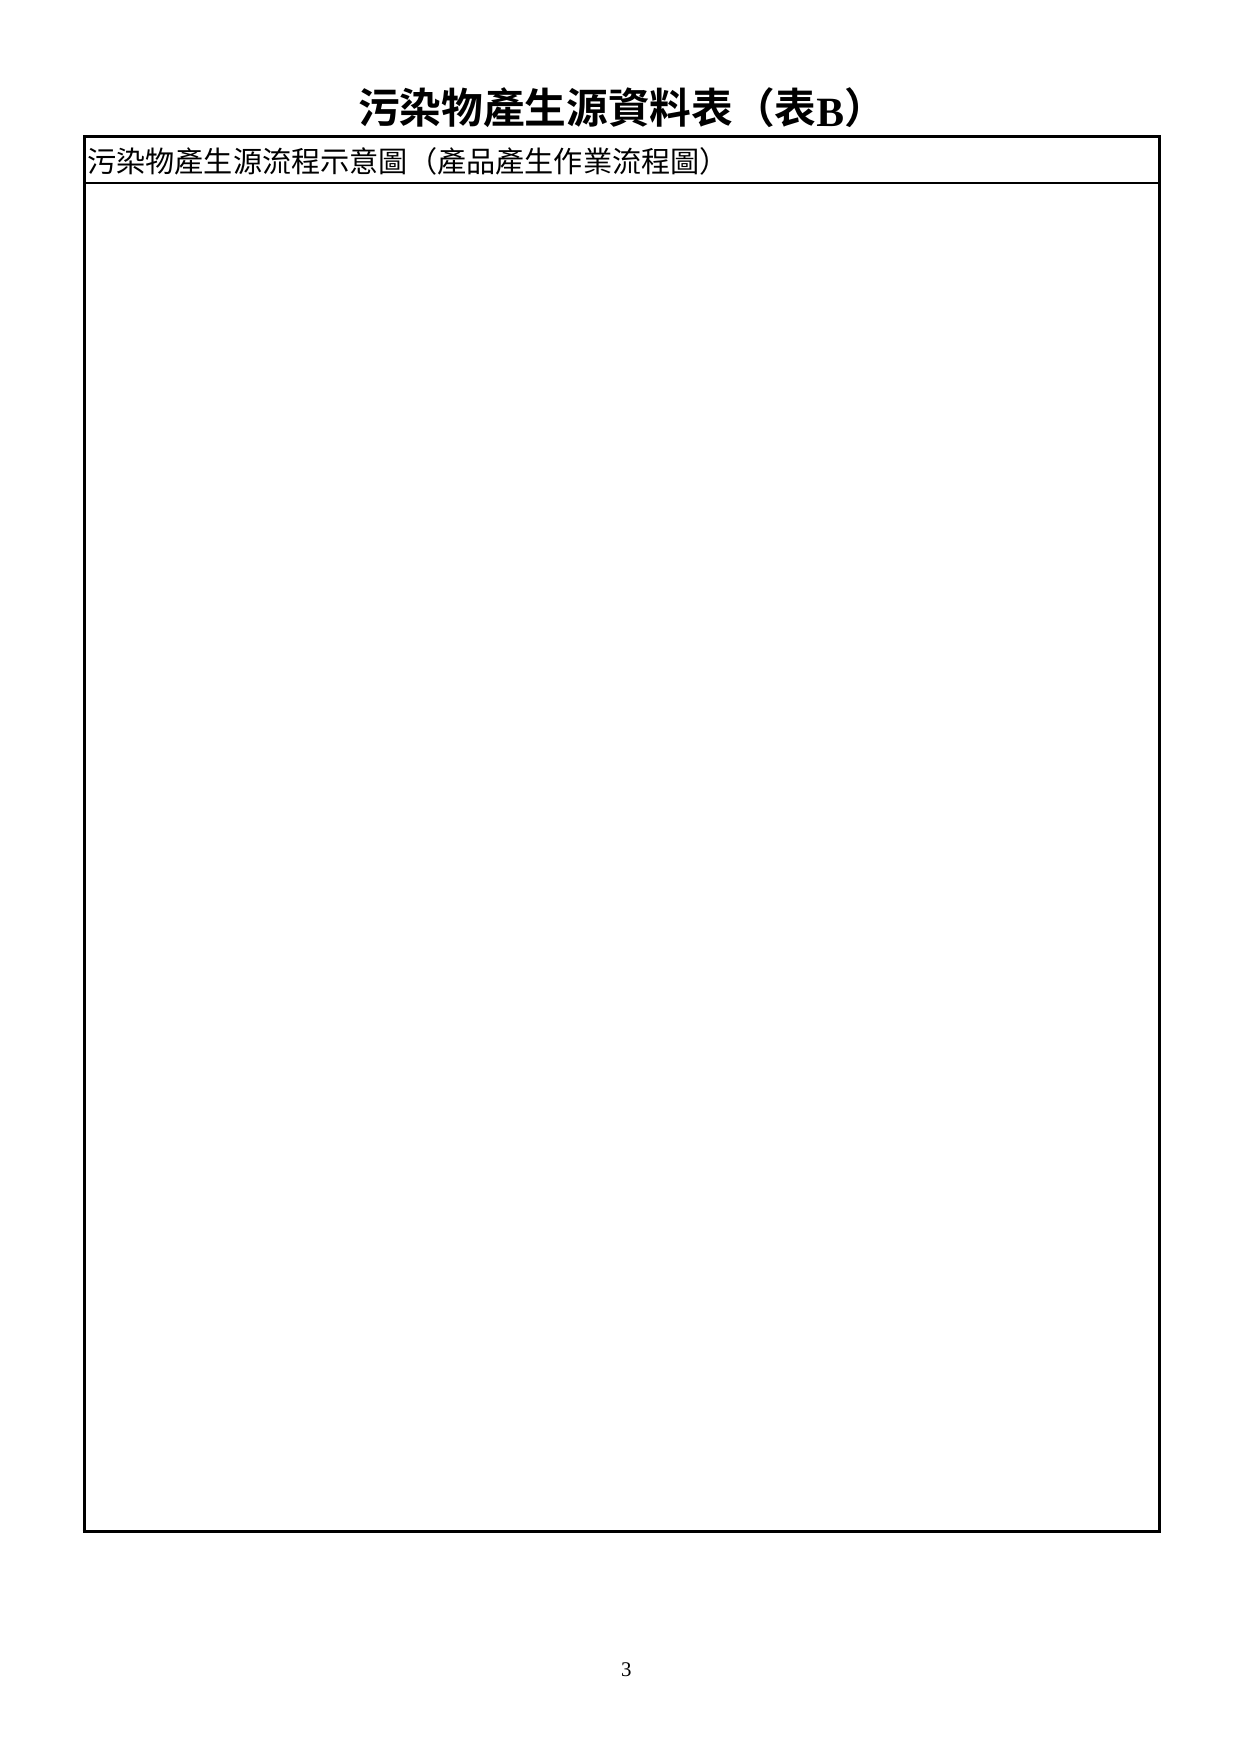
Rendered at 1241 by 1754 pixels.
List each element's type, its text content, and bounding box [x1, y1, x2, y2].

table_header 污染物產生源資料表（表B） [84, 75, 1159, 135]
table_cell [86, 184, 1158, 1530]
table_cell 污染物產生源流程示意圖（產品產生作業流程圖） [86, 138, 1158, 182]
